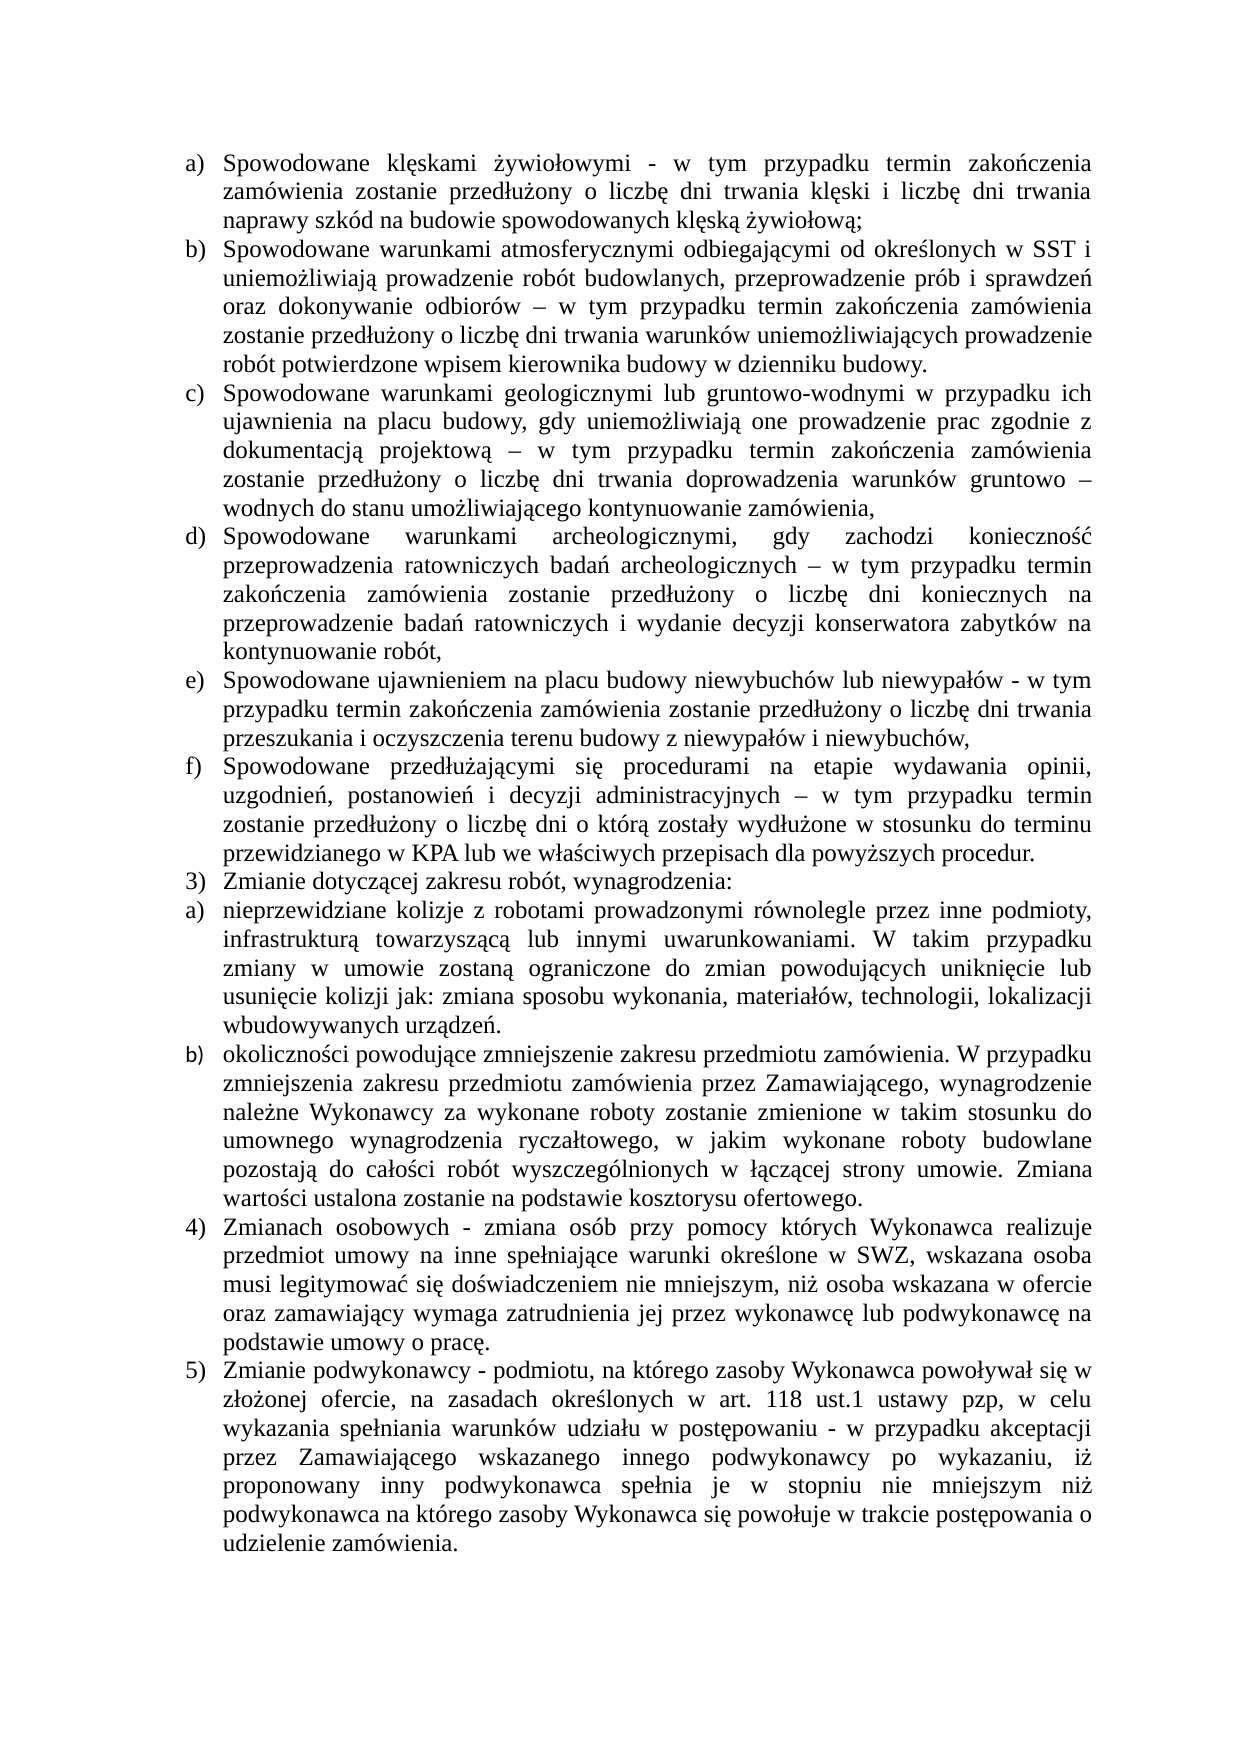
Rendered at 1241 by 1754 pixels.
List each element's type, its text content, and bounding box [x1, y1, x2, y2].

list Zmianach osobowych - zmiana osób przy pomocy których Wykonawca realizuje przedmiot umowy na inne spełniające warunki określone w SWZ, wskazana osoba musi legitymować się doświadczeniem nie mniejszym, niż osoba wskazana w ofercie oraz zamawiający wymaga zatrudnienia jej przez wykonawcę lub podwykonawcę na podstawie umowy o pracę. [185, 1212, 1093, 1355]
list nieprzewidziane kolizje z robotami prowadzonymi równolegle przez inne podmioty, infrastrukturą towarzyszącą lub innymi uwarunkowaniami. W takim przypadku zmiany w umowie zostaną ograniczone do zmian powodujących uniknięcie lub usunięcie kolizji jak: zmiana sposobu wykonania, materiałów, technologii, lokalizacji wbudowywanych urządzeń. [185, 895, 1093, 1039]
list Spowodowane ujawnieniem na placu budowy niewybuchów lub niewypałów - w tym przypadku termin zakończenia zamówienia zostanie przedłużony o liczbę dni trwania przeszukania i oczyszczenia terenu budowy z niewypałów i niewybuchów, [185, 665, 1093, 751]
list Spowodowane warunkami atmosferycznymi odbiegającymi od określonych w SST i uniemożliwiają prowadzenie robót budowlanych, przeprowadzenie prób i sprawdzeń oraz dokonywanie odbiorów – w tym przypadku termin zakończenia zamówienia zostanie przedłużony o liczbę dni trwania warunków uniemożliwiających prowadzenie robót potwierdzone wpisem kierownika budowy w dzienniku budowy. [185, 234, 1093, 378]
list Spowodowane przedłużającymi się procedurami na etapie wydawania opinii, uzgodnień, postanowień i decyzji administracyjnych – w tym przypadku termin zostanie przedłużony o liczbę dni o którą zostały wydłużone w stosunku do terminu przewidzianego w KPA lub we właściwych przepisach dla powyższych procedur. [185, 751, 1093, 866]
list Spowodowane klęskami żywiołowymi - w tym przypadku termin zakończenia zamówienia zostanie przedłużony o liczbę dni trwania klęski i liczbę dni trwania naprawy szkód na budowie spowodowanych klęską żywiołową; [185, 148, 1093, 234]
list Spowodowane warunkami geologicznymi lub gruntowo-wodnymi w przypadku ich ujawnienia na placu budowy, gdy uniemożliwiają one prowadzenie prac zgodnie z dokumentacją projektową – w tym przypadku termin zakończenia zamówienia zostanie przedłużony o liczbę dni trwania doprowadzenia warunków gruntowo – wodnych do stanu umożliwiającego kontynuowanie zamówienia, [185, 378, 1093, 521]
list okoliczności powodujące zmniejszenie zakresu przedmiotu zamówienia. W przypadku zmniejszenia zakresu przedmiotu zamówienia przez Zamawiającego, wynagrodzenie należne Wykonawcy za wykonane roboty zostanie zmienione w takim stosunku do umownego wynagrodzenia ryczałtowego, w jakim wykonane roboty budowlane pozostają do całości robót wyszczególnionych w łączącej strony umowie. Zmiana wartości ustalona zostanie na podstawie kosztorysu ofertowego. [185, 1039, 1093, 1212]
list Zmianie podwykonawcy - podmiotu, na którego zasoby Wykonawca powoływał się w złożonej ofercie, na zasadach określonych w art. 118 ust.1 ustawy pzp, w celu wykazania spełniania warunków udziału w postępowaniu - w przypadku akceptacji przez Zamawiającego wskazanego innego podwykonawcy po wykazaniu, iż proponowany inny podwykonawca spełnia je w stopniu nie mniejszym niż podwykonawca na którego zasoby Wykonawca się powołuje w trakcie postępowania o udzielenie zamówienia. [185, 1355, 1093, 1557]
list Spowodowane warunkami archeologicznymi, gdy zachodzi konieczność przeprowadzenia ratowniczych badań archeologicznych – w tym przypadku termin zakończenia zamówienia zostanie przedłużony o liczbę dni koniecznych na przeprowadzenie badań ratowniczych i wydanie decyzji konserwatora zabytków na kontynuowanie robót, [185, 521, 1093, 665]
list Zmianie dotyczącej zakresu robót, wynagrodzenia: [185, 866, 1093, 895]
